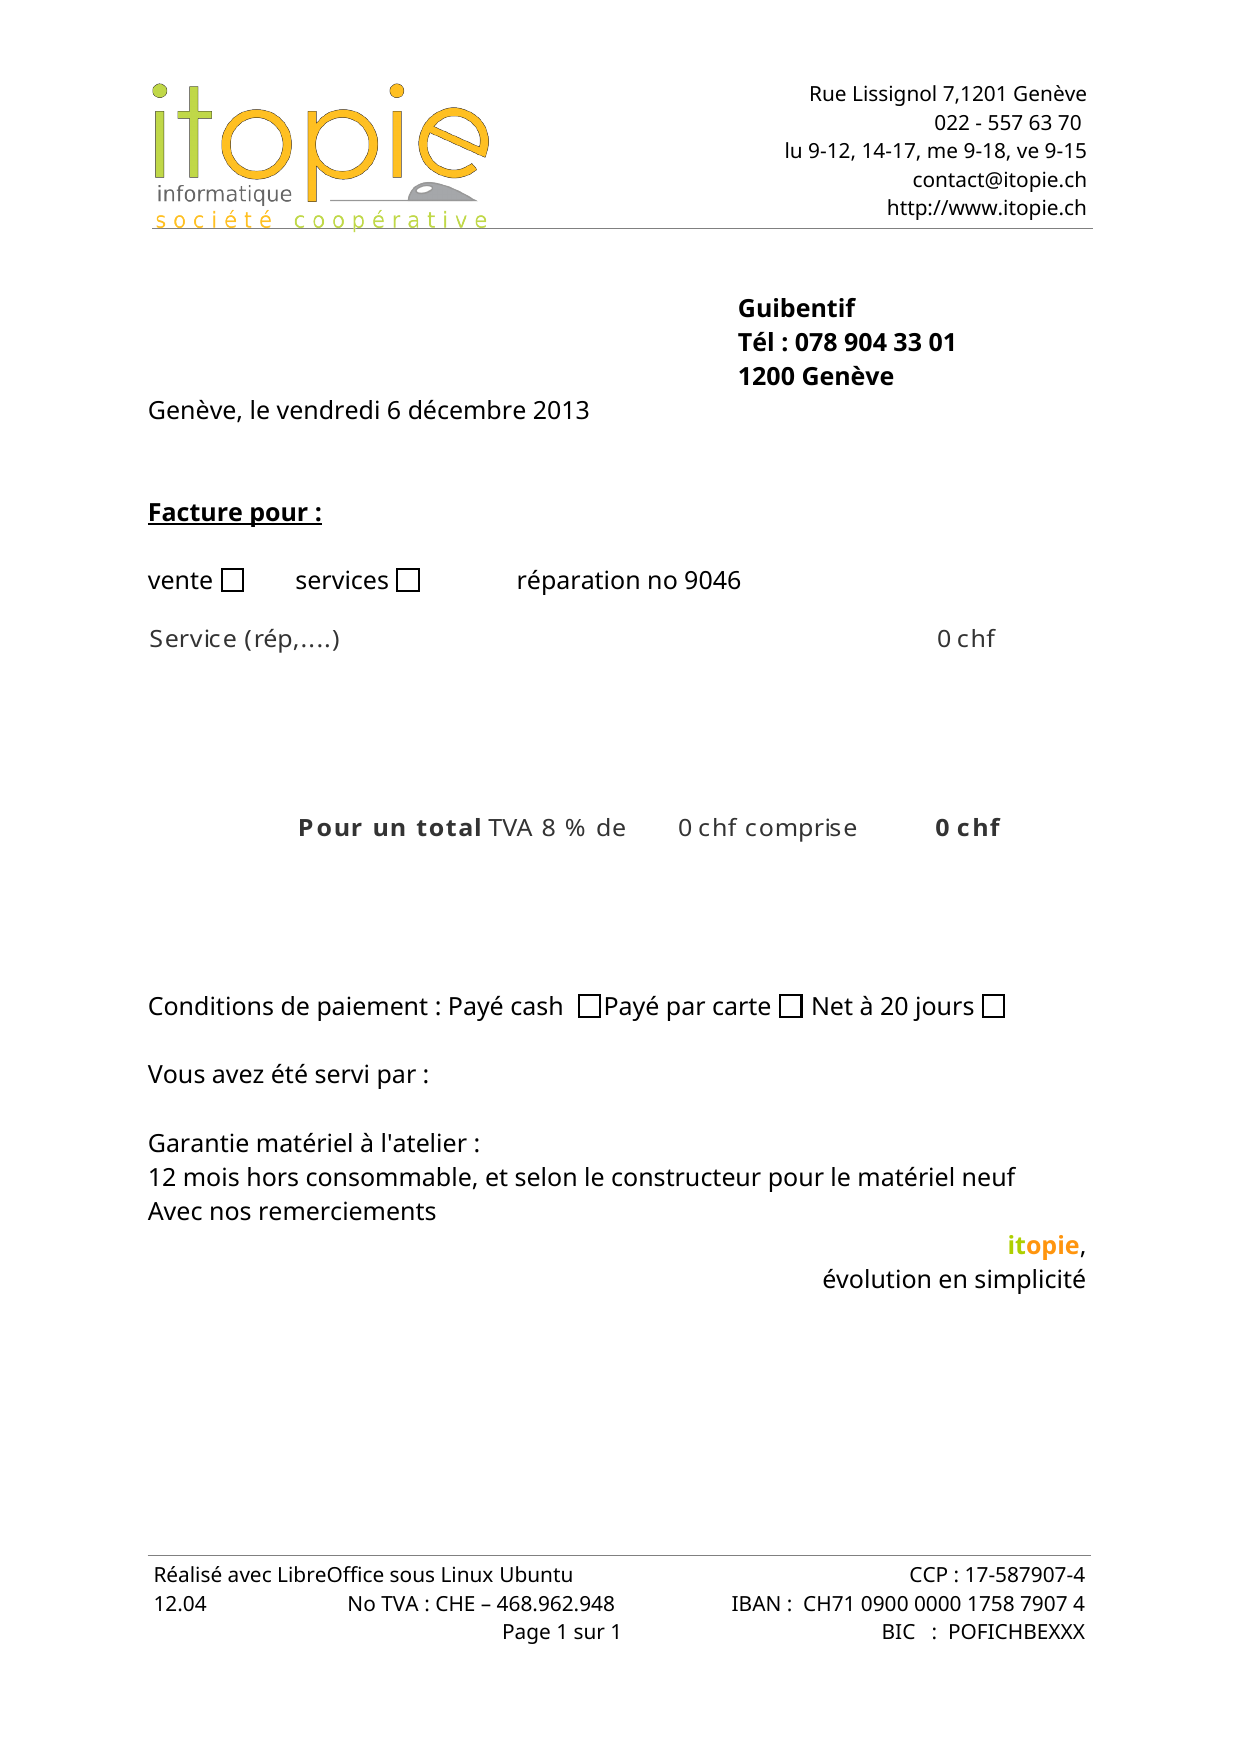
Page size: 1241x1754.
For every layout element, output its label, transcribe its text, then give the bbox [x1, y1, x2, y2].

picture [138, 72, 500, 244]
text Guibentif [148, 290, 1093, 324]
text Tél : 078 904 33 01 [148, 324, 1093, 358]
text vente services réparation no 9046 [148, 563, 1093, 597]
text Vous avez été servi par : [148, 1057, 1093, 1091]
text Conditions de paiement : Payé cash Payé par carte Net à 20 jours [148, 989, 1093, 1023]
text Genève, le vendredi 6 décembre 2013 [148, 392, 1093, 427]
text Avec nos remerciements [148, 1193, 1093, 1227]
text 12 mois hors consommable, et selon le constructeur pour le matériel neuf [148, 1159, 1093, 1193]
text 1200 Genève [148, 358, 1093, 392]
text itopie, [148, 1227, 1093, 1262]
text évolution en simplicité [148, 1262, 1093, 1296]
text Facture pour : [148, 495, 1093, 529]
text Garantie matériel à l'atelier : [148, 1125, 1093, 1159]
